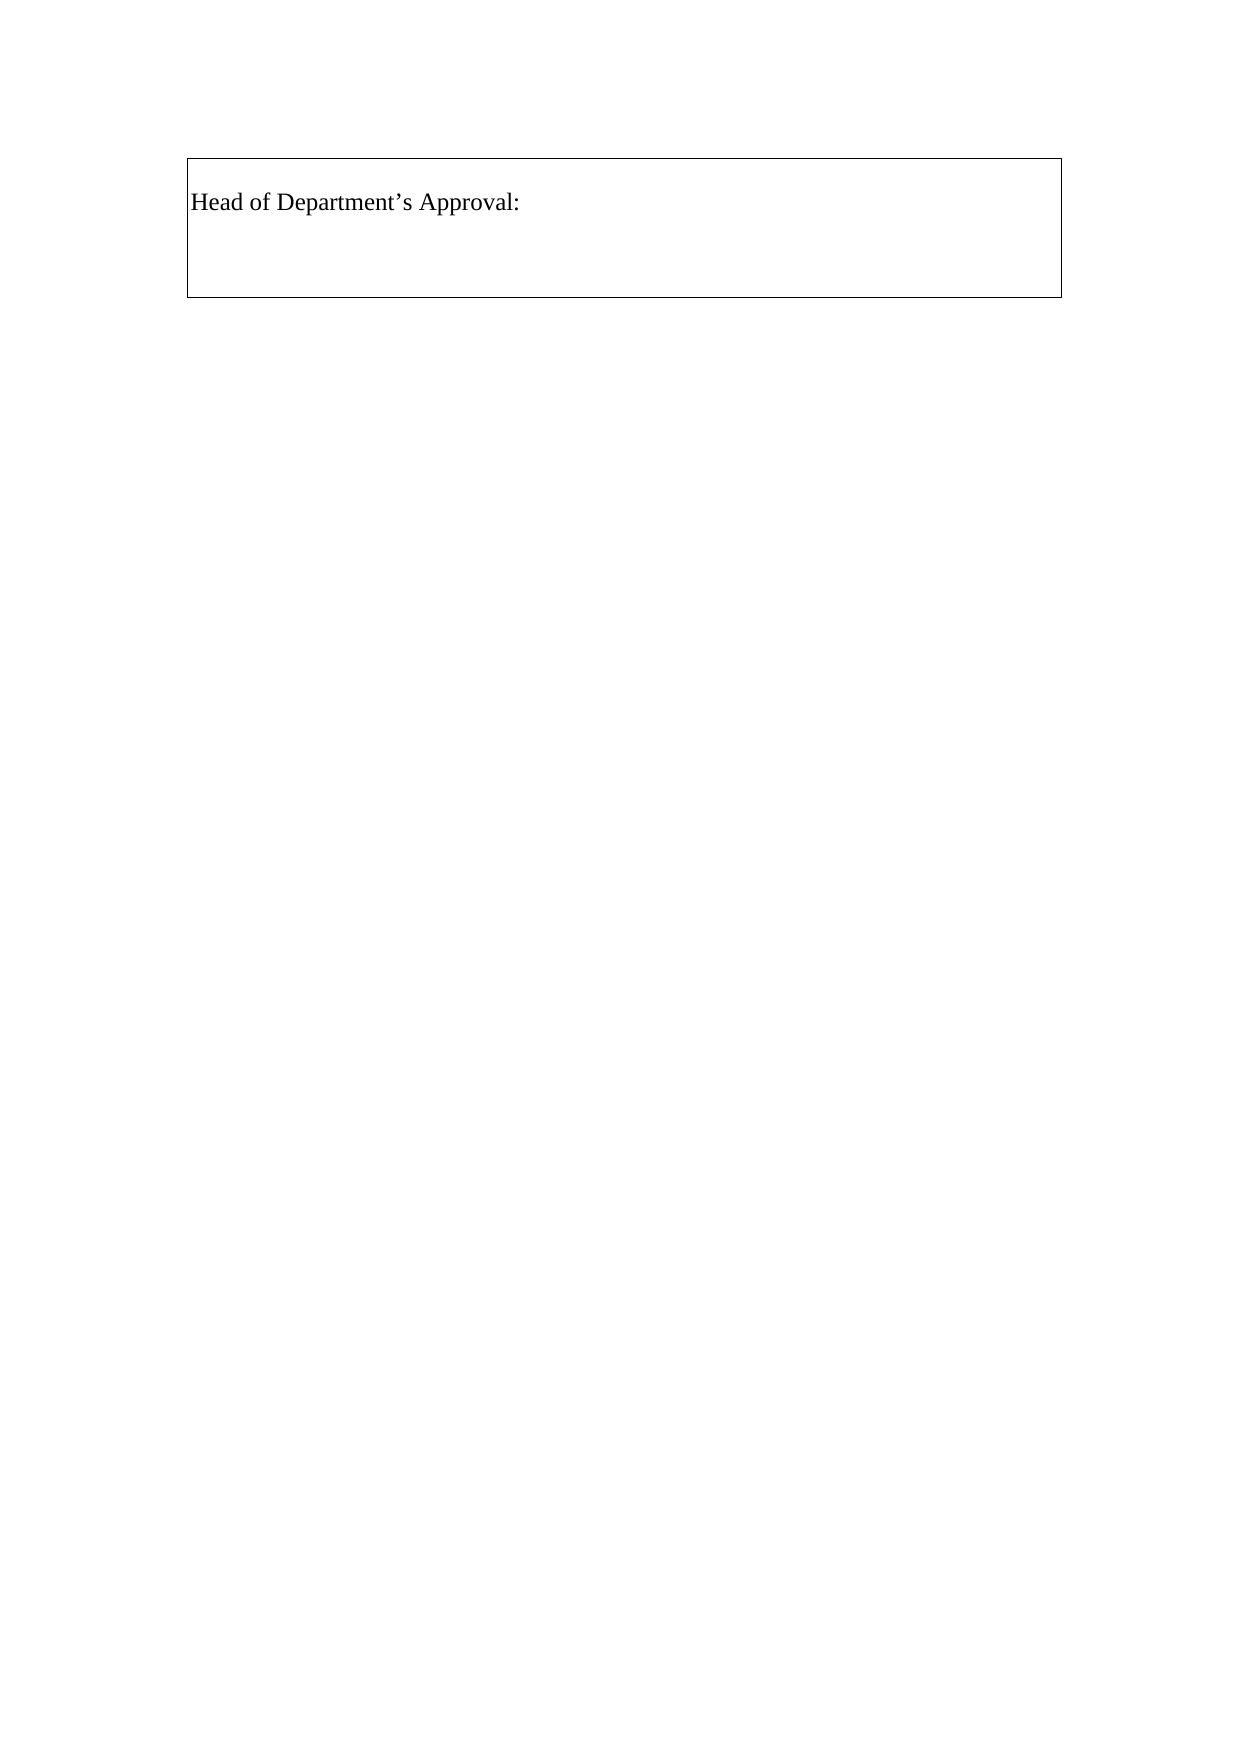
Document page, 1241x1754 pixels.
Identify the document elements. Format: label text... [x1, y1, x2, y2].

table_cell Head of Department’s Approval: [188, 159, 1061, 297]
